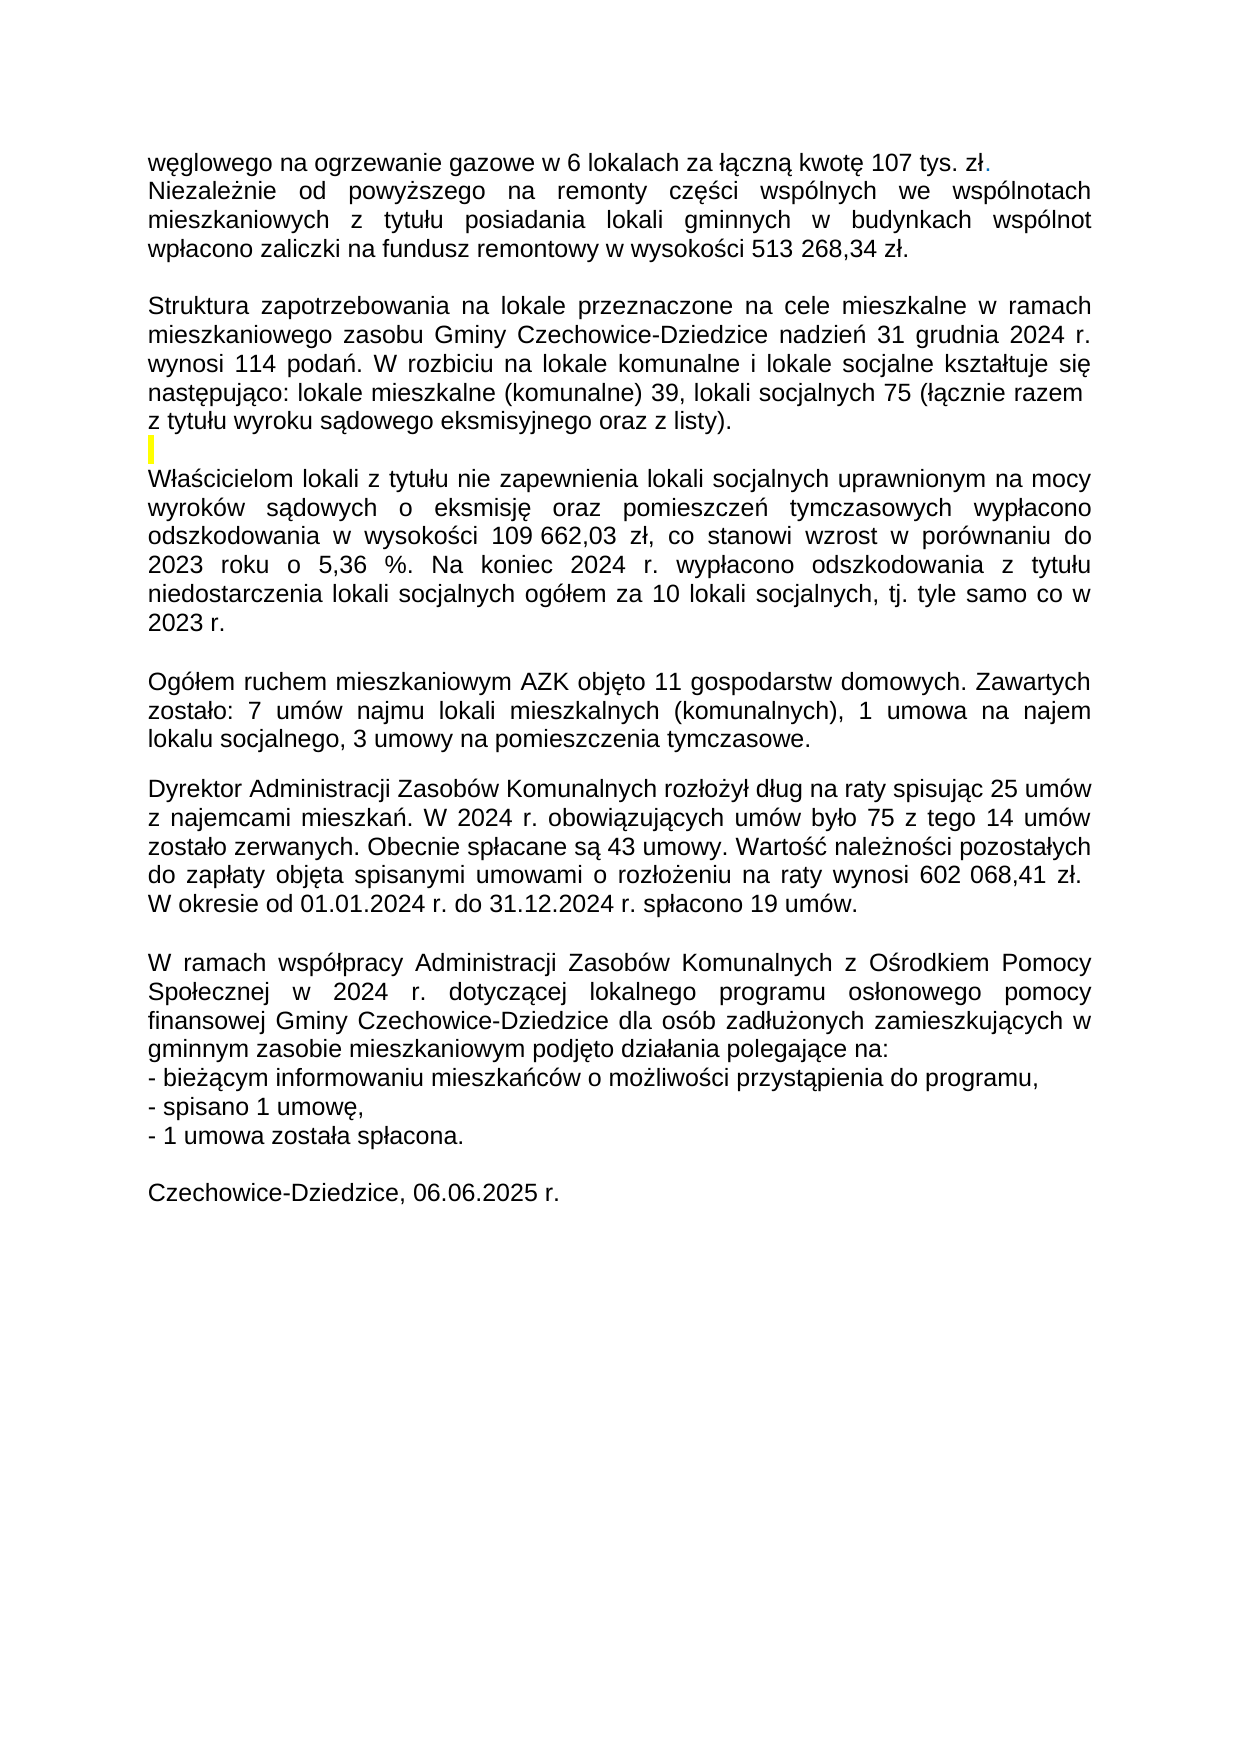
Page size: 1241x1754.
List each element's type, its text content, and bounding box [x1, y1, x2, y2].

text Struktura zapotrzebowania na lokale przeznaczone na cele mieszkalne w ramach mieszkaniowego zasobu Gminy Czechowice-Dziedzice nadzień 31 grudnia 2024 r. wynosi 114 podań. W rozbiciu na lokale komunalne i lokale socjalne kształtuje się następująco: lokale mieszkalne (komunalne) 39, lokali socjalnych 75 (łącznie razem z tytułu wyroku sądowego eksmisyjnego oraz z listy). [148, 291, 1093, 435]
text - spisano 1 umowę, [148, 1092, 1093, 1121]
text Czechowice-Dziedzice, 06.06.2025 r. [148, 1178, 1093, 1207]
text - bieżącym informowaniu mieszkańców o możliwości przystąpienia do programu, [148, 1063, 1093, 1092]
text - 1 umowa została spłacona. [148, 1121, 1093, 1149]
text Dyrektor Administracji Zasobów Komunalnych rozłożył dług na raty spisując 25 umów z najemcami mieszkań. W 2024 r. obowiązujących umów było 75 z tego 14 umów zostało zerwanych. Obecnie spłacane są 43 umowy. Wartość należności pozostałych do zapłaty objęta spisanymi umowami o rozłożeniu na raty wynosi 602 068,41 zł. W okresie od 01.01.2024 r. do 31.12.2024 r. spłacono 19 umów. [148, 774, 1093, 918]
text W ramach współpracy Administracji Zasobów Komunalnych z Ośrodkiem Pomocy Społecznej w 2024 r. dotyczącej lokalnego programu osłonowego pomocy finansowej Gminy Czechowice-Dziedzice dla osób zadłużonych zamieszkujących w gminnym zasobie mieszkaniowym podjęto działania polegające na: [148, 948, 1093, 1063]
list węglowego na ogrzewanie gazowe w 6 lokalach za łączną kwotę 107 tys. zł. [148, 148, 1093, 176]
text Ogółem ruchem mieszkaniowym AZK objęto 11 gospodarstw domowych. Zawartych zostało: 7 umów najmu lokali mieszkalnych (komunalnych), 1 umowa na najem lokalu socjalnego, 3 umowy na pomieszczenia tymczasowe. [148, 667, 1093, 753]
text Właścicielom lokali z tytułu nie zapewnienia lokali socjalnych uprawnionym na mocy wyroków sądowych o eksmisję oraz pomieszczeń tymczasowych wypłacono odszkodowania w wysokości 109 662,03 zł, co stanowi wzrost w porównaniu do 2023 roku o 5,36 %. Na koniec 2024 r. wypłacono odszkodowania z tytułu niedostarczenia lokali socjalnych ogółem za 10 lokali socjalnych, tj. tyle samo co w 2023 r. [148, 464, 1093, 636]
text Niezależnie od powyższego na remonty części wspólnych we wspólnotach mieszkaniowych z tytułu posiadania lokali gminnych w budynkach wspólnot wpłacono zaliczki na fundusz remontowy w wysokości 513 268,34 zł. [148, 176, 1093, 263]
